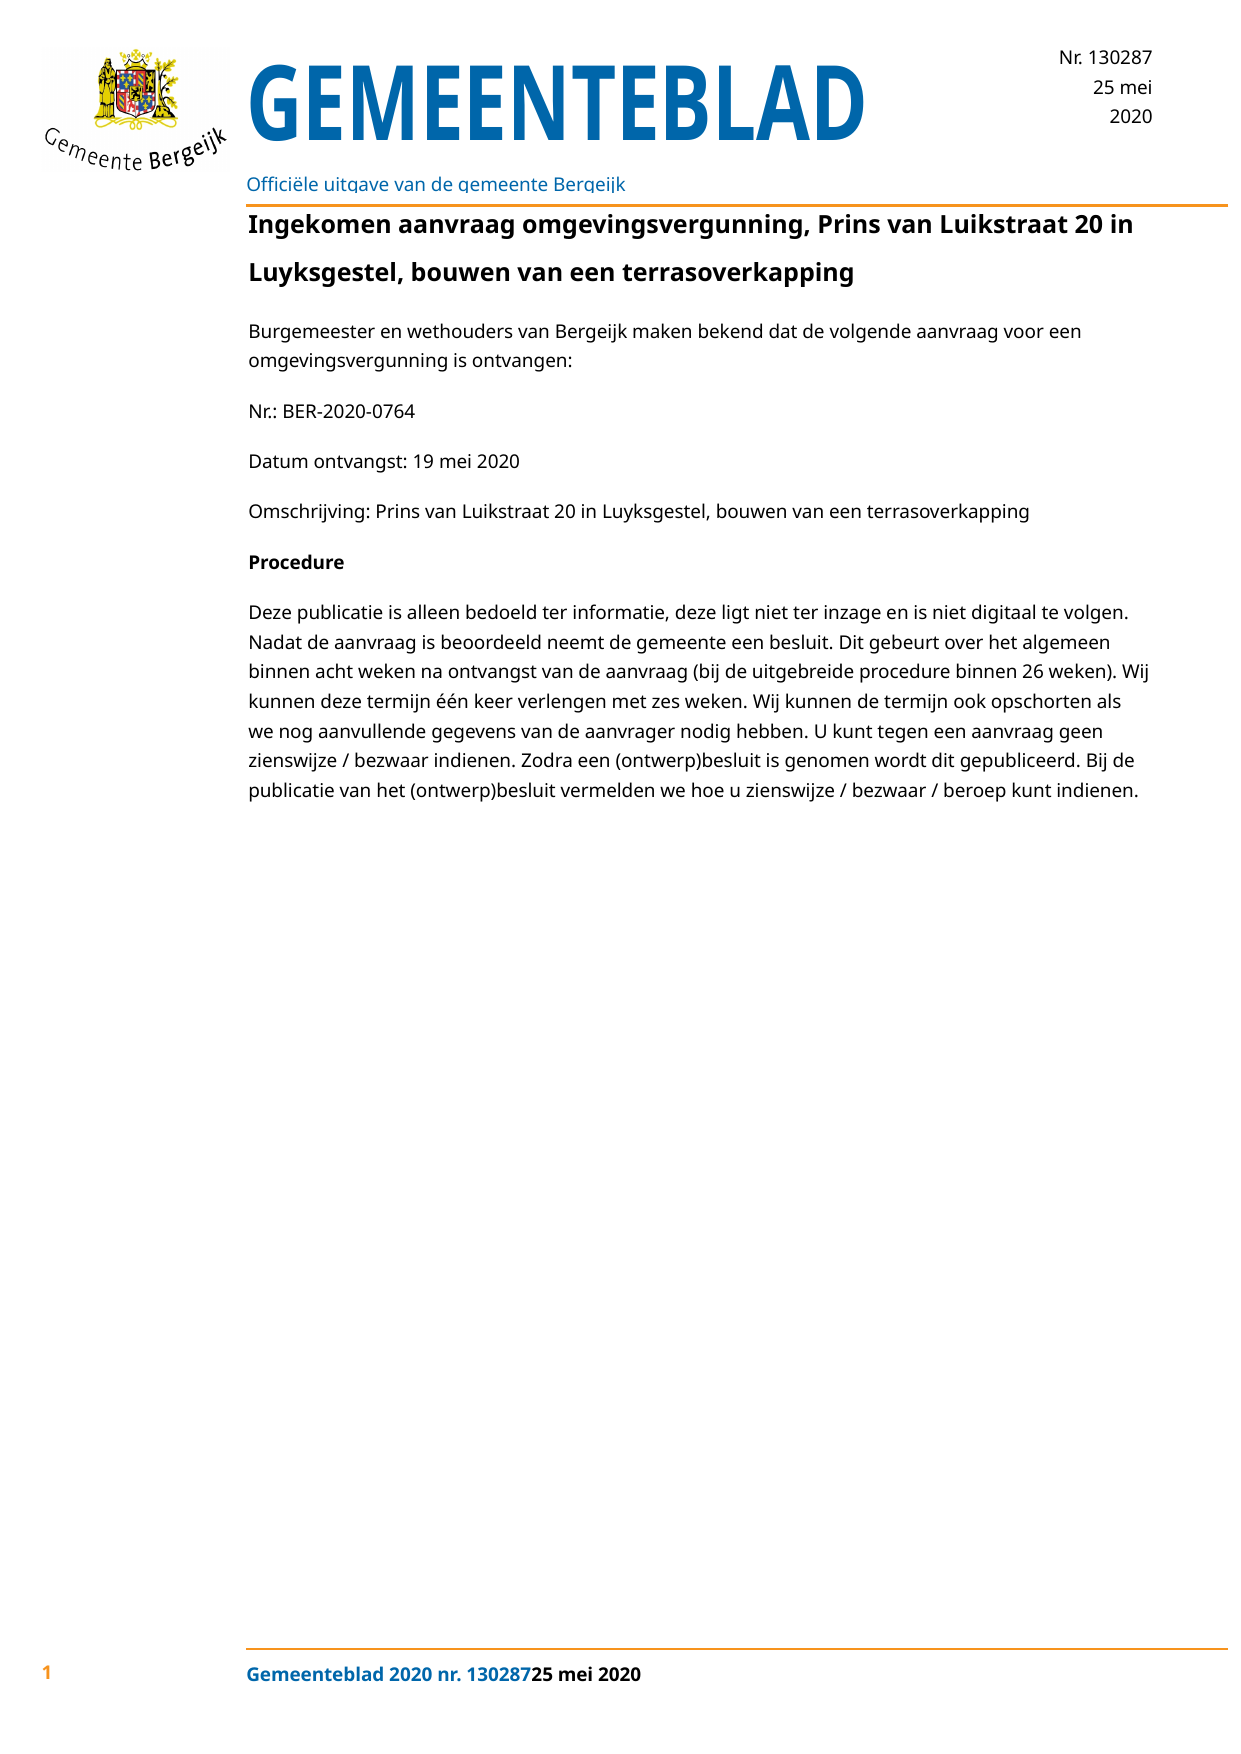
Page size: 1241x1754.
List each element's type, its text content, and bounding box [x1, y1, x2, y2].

text Ingekomen aanvraag omgevingsvergunning, Prins van Luikstraat 20 in Luyksgestel, bouwen van een terrasoverkapping [248, 207, 1152, 288]
text Omschrijving: Prins van Luikstraat 20 in Luyksgestel, bouwen van een terrasoverkapping [248, 499, 1152, 524]
picture [41, 47, 231, 172]
text Datum ontvangst: 19 mei 2020 [248, 448, 1152, 474]
text Nr.: BER-2020-0764 [248, 398, 1152, 424]
text Burgemeester en wethouders van Bergeijk maken bekend dat de volgende aanvraag voor een omgevingsvergunning is ontvangen: [248, 318, 1152, 373]
text Deze publicatie is alleen bedoeld ter informatie, deze ligt niet ter inzage en is niet digitaal te volgen. Nadat de aanvraag is beoordeeld neemt de gemeente een besluit. Dit gebeurt over het algemeen binnen acht weken na ontvangst van de aanvraag (bij de uitgebreide procedure binnen 26 weken). Wij kunnen deze termijn één keer verlengen met zes weken. Wij kunnen de termijn ook opschorten als we nog aanvullende gegevens van de aanvrager nodig hebben. U kunt tegen een aanvraag geen zienswijze / bezwaar indienen. Zodra een (ontwerp)besluit is genomen wordt dit gepubliceerd. Bij de publicatie van het (ontwerp)besluit vermelden we hoe u zienswijze / bezwaar / beroep kunt indienen. [248, 599, 1152, 803]
text Procedure [248, 549, 1152, 575]
